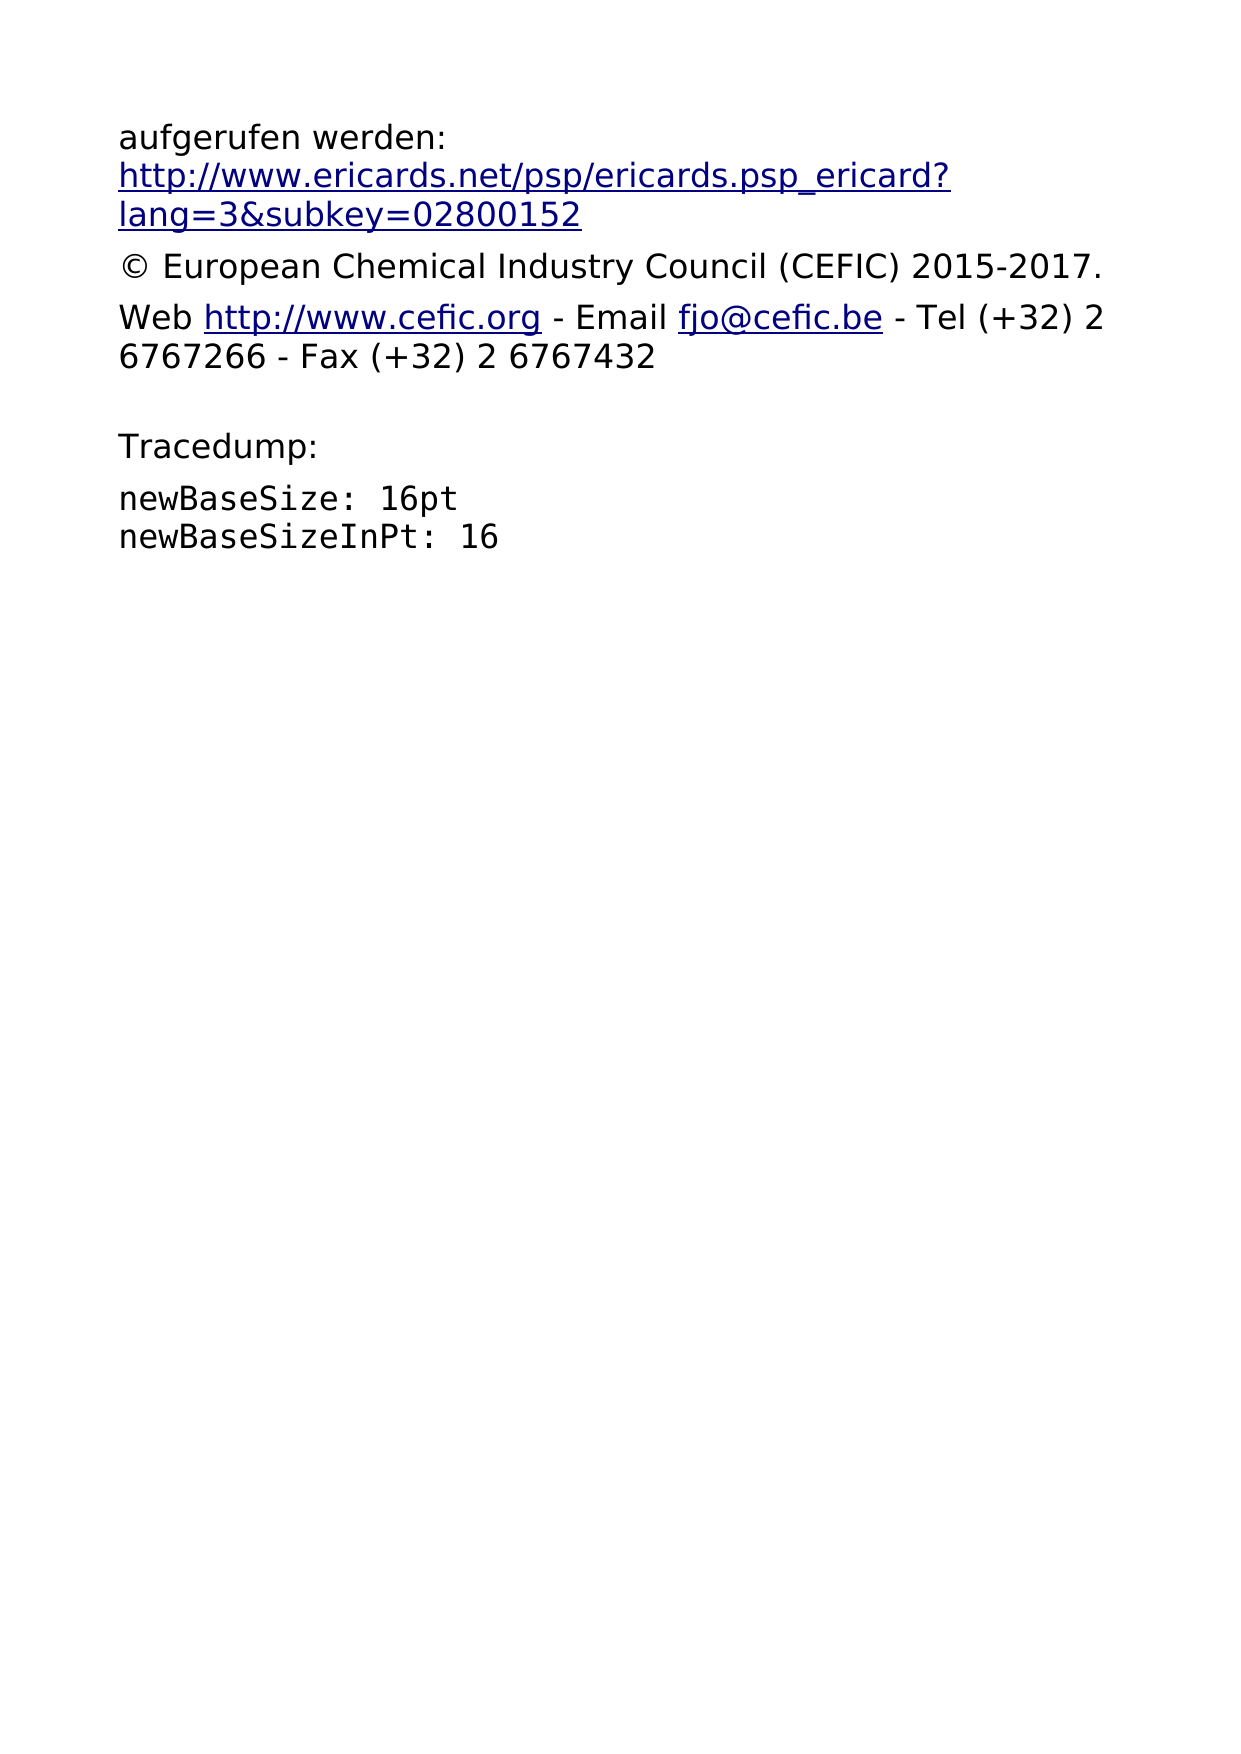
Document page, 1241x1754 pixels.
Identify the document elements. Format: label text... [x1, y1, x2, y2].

text aufgerufen werden: http://www.ericards.net/psp/ericards.psp_ericard?lang=3&subkey=02800152 [118, 118, 1122, 235]
text Tracedump: [118, 389, 1122, 466]
text newBaseSize: 16pt newBaseSizeInPt: 16 [118, 479, 1122, 557]
text © European Chemical Industry Council (CEFIC) 2015-2017. [118, 247, 1122, 286]
text Web http://www.cefic.org - Email fjo@cefic.be - Tel (+32) 2 6767266 - Fax (+32) 2 6767432 [118, 298, 1122, 376]
